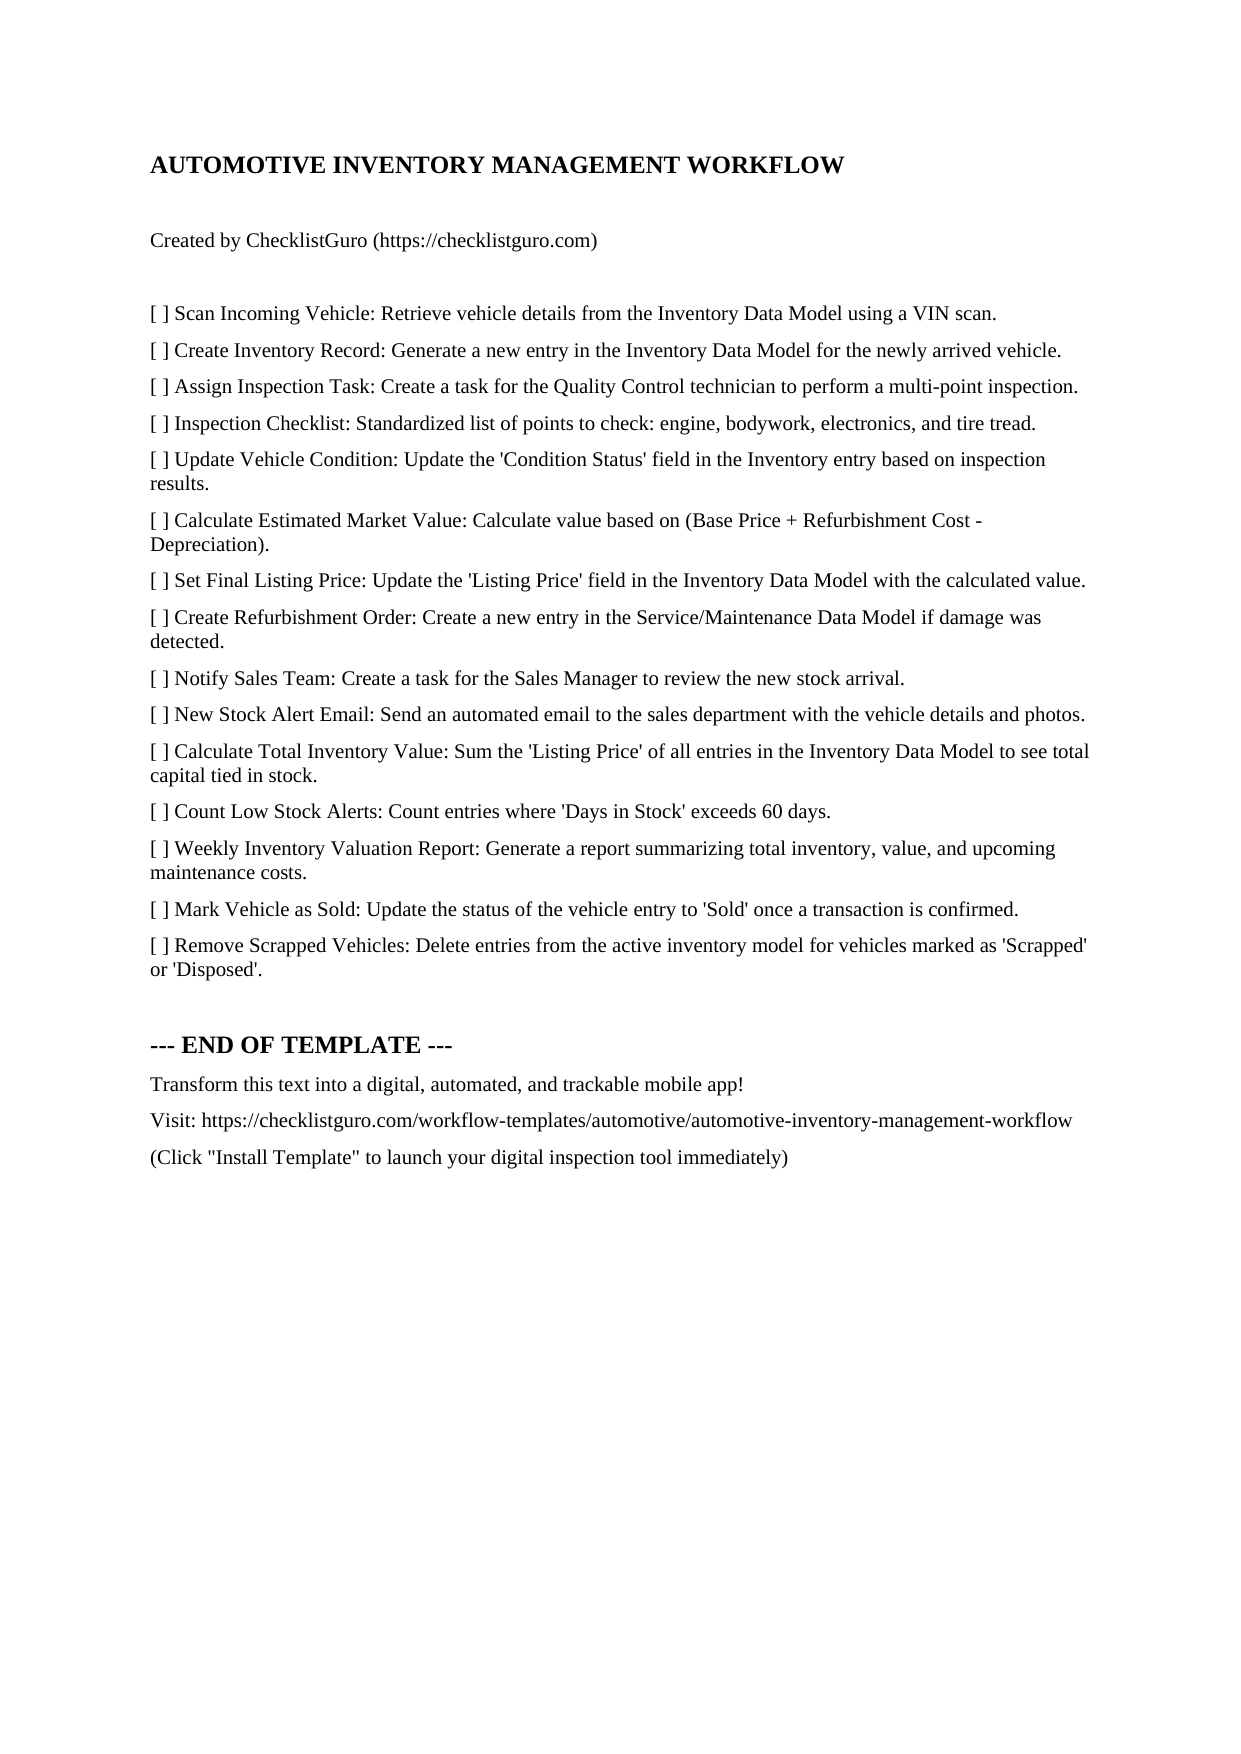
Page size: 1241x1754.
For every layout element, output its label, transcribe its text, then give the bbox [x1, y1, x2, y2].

text (Click "Install Template" to launch your digital inspection tool immediately) [150, 1145, 1090, 1169]
text [ ] Weekly Inventory Valuation Report: Generate a report summarizing total inventory, value, and upcoming maintenance costs. [150, 836, 1090, 884]
text AUTOMOTIVE INVENTORY MANAGEMENT WORKFLOW [150, 150, 1090, 179]
text [ ] Notify Sales Team: Create a task for the Sales Manager to review the new stock arrival. [150, 666, 1090, 690]
text [ ] Mark Vehicle as Sold: Update the status of the vehicle entry to 'Sold' once a transaction is confirmed. [150, 897, 1090, 921]
text [ ] Create Inventory Record: Generate a new entry in the Inventory Data Model for the newly arrived vehicle. [150, 337, 1090, 362]
text [ ] Create Refurbishment Order: Create a new entry in the Service/Maintenance Data Model if damage was detected. [150, 605, 1090, 653]
text [ ] Assign Inspection Task: Create a task for the Quality Control technician to perform a multi-point inspection. [150, 374, 1090, 398]
text [ ] Remove Scrapped Vehicles: Delete entries from the active inventory model for vehicles marked as 'Scrapped' or 'Disposed'. [150, 933, 1090, 981]
text [ ] Calculate Estimated Market Value: Calculate value based on (Base Price + Refurbishment Cost - Depreciation). [150, 508, 1090, 556]
text Created by ChecklistGuro (https://checklistguro.com) [150, 228, 1090, 252]
text [ ] Scan Incoming Vehicle: Retrieve vehicle details from the Inventory Data Model using a VIN scan. [150, 301, 1090, 325]
text [ ] Set Final Listing Price: Update the 'Listing Price' field in the Inventory Data Model with the calculated value. [150, 568, 1090, 592]
text --- END OF TEMPLATE --- [150, 1030, 1090, 1059]
text Transform this text into a digital, automated, and trackable mobile app! [150, 1072, 1090, 1096]
text Visit: https://checklistguro.com/workflow-templates/automotive/automotive-inventory-management-workflow [150, 1108, 1090, 1132]
text [ ] Update Vehicle Condition: Update the 'Condition Status' field in the Inventory entry based on inspection results. [150, 447, 1090, 495]
text [ ] Count Low Stock Alerts: Count entries where 'Days in Stock' exceeds 60 days. [150, 799, 1090, 823]
text [ ] New Stock Alert Email: Send an automated email to the sales department with the vehicle details and photos. [150, 702, 1090, 726]
text [ ] Calculate Total Inventory Value: Sum the 'Listing Price' of all entries in the Inventory Data Model to see total capital tied in stock. [150, 739, 1090, 787]
text [ ] Inspection Checklist: Standardized list of points to check: engine, bodywork, electronics, and tire tread. [150, 411, 1090, 435]
